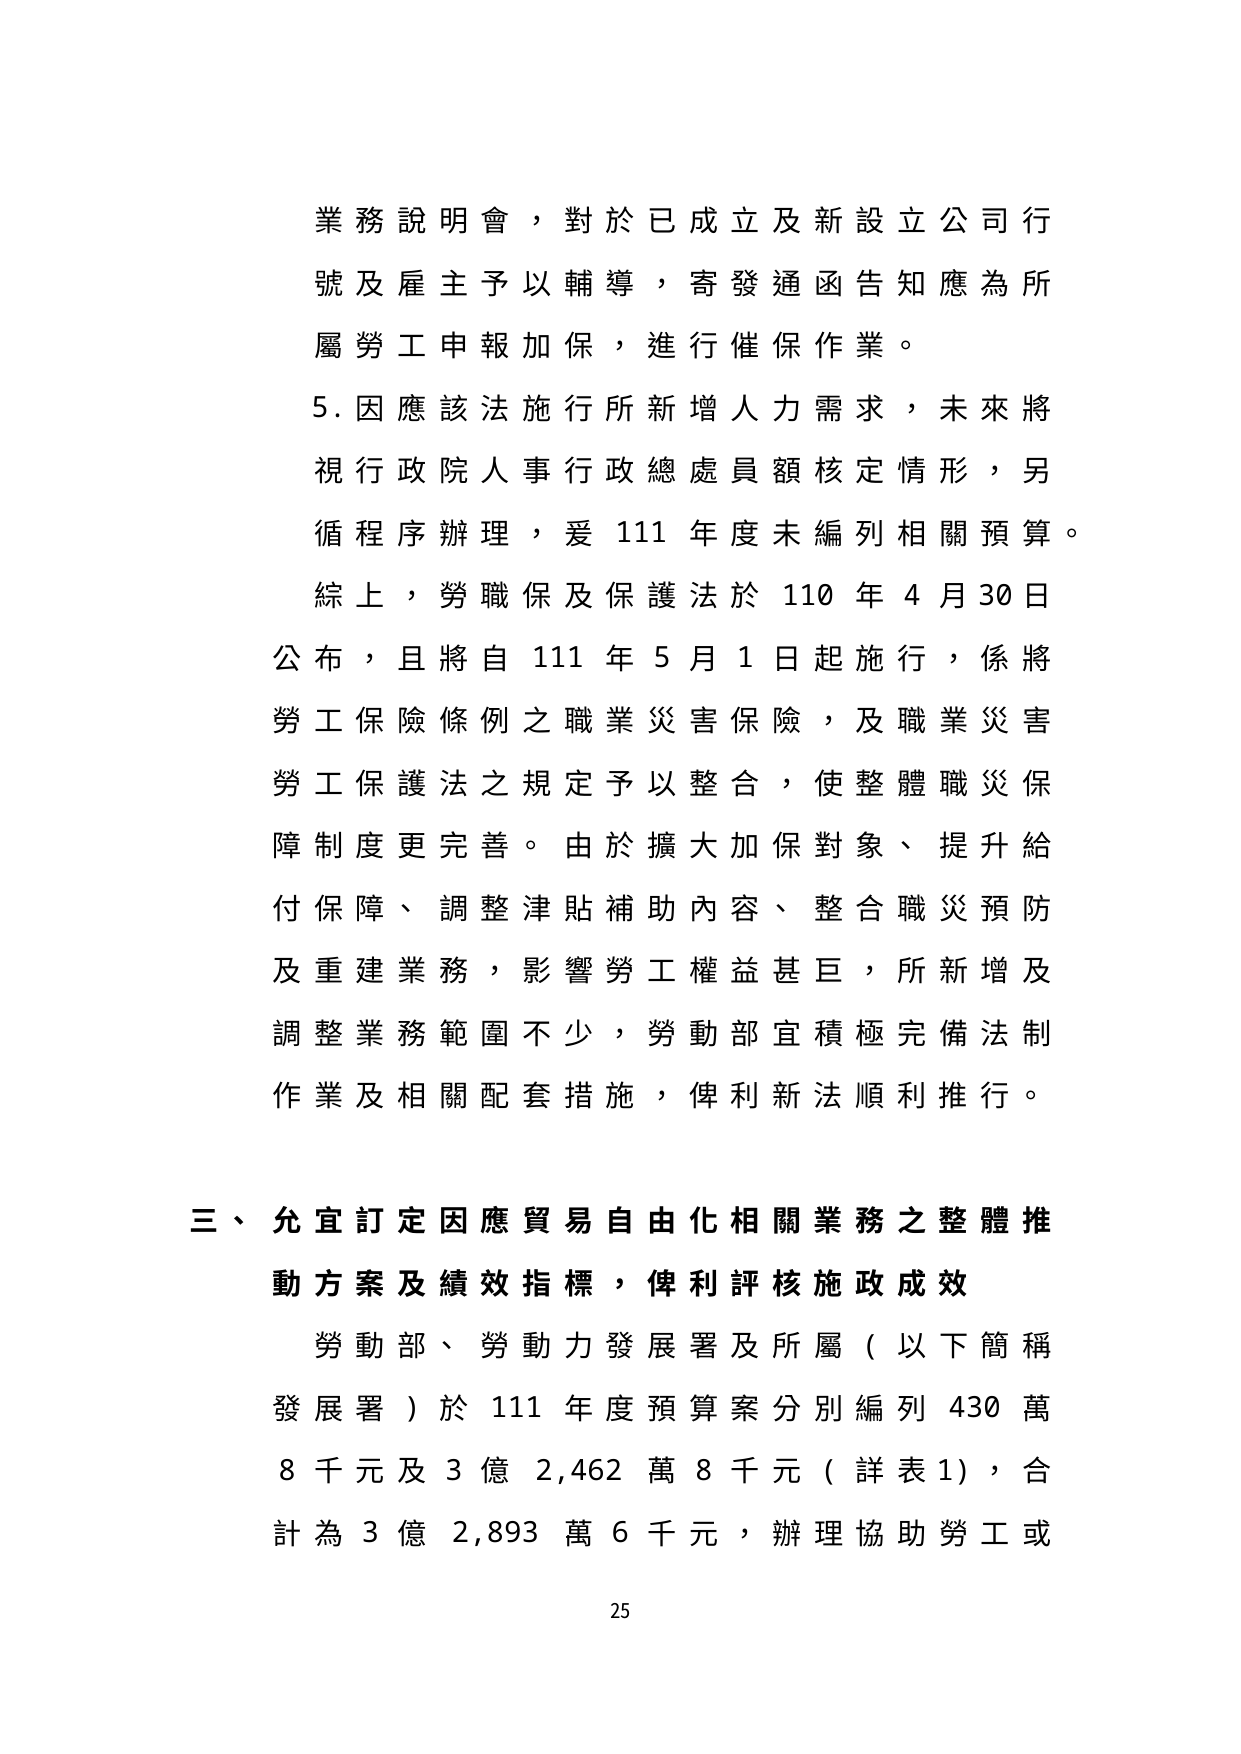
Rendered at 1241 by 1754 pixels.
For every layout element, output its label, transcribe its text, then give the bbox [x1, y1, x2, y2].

text 勞動部、勞動力發展署及所屬(以下簡稱發展署)於111年度預算案分別編列430萬8千元及3億2,462萬8千元(詳表1)，合計為3億2,893萬6千元，辦理協助勞工或 [242, 1302, 1058, 1552]
text 業務說明會，對於已成立及新設立公司行號及雇主予以輔導，寄發通函告知應為所屬勞工申報加保，進行催保作業。 [271, 177, 1058, 365]
text 綜上，勞職保及保護法於110年4月30日公布，且將自111年5月1日起施行，係將勞工保險條例之職業災害保險，及職業災害勞工保護法之規定予以整合，使整體職災保障制度更完善。由於擴大加保對象、提升給付保障、調整津貼補助內容、整合職災預防及重建業務，影響勞工權益甚巨，所新增及調整業務範圍不少，勞動部宜積極完備法制作業及相關配套措施，俾利新法順利推行。 [242, 552, 1058, 1177]
text 5.因應該法施行所新增人力需求，未來將視行政院人事行政總處員額核定情形，另循程序辦理，爰111年度未編列相關預算。 [271, 365, 1058, 552]
text 三、允宜訂定因應貿易自由化相關業務之整體推動方案及績效指標，俾利評核施政成效 [183, 1177, 1058, 1302]
